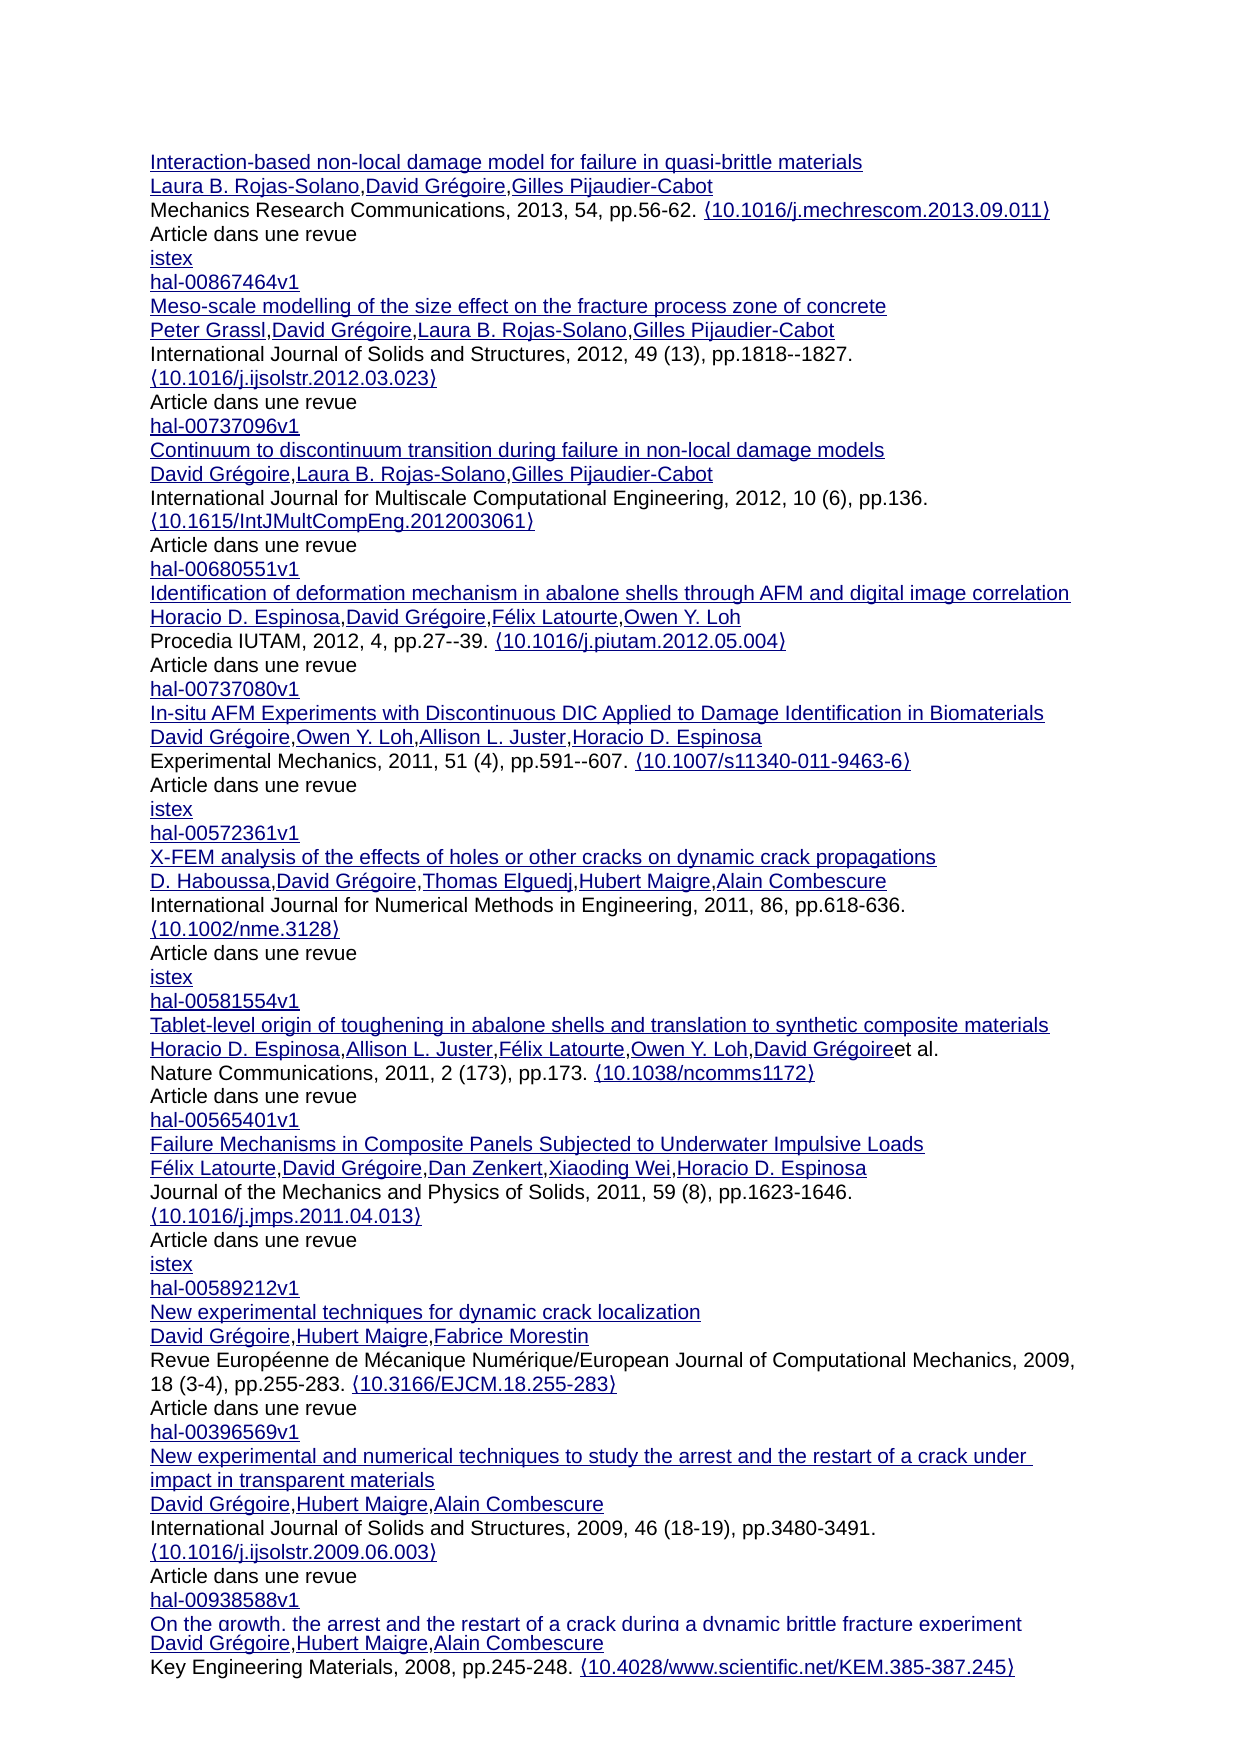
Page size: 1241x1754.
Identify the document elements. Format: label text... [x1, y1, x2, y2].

table_cell Identification of deformation mechanism in abalone shells through AFM and digital image correlation Horacio D. Espinosa,David Grégoire,Félix Latourte,Owen Y. Loh Procedia IUTAM, 2012, 4, pp.27--39. ⟨10.1016/j.piutam.2012.05.004⟩ Article dans une revue hal-00737080v1 [150, 581, 1090, 701]
table_cell Tablet-level origin of toughening in abalone shells and translation to synthetic composite materials Horacio D. Espinosa,Allison L. Juster,Félix Latourte,Owen Y. Loh,David Grégoireet al. Nature Communications, 2011, 2 (173), pp.173. ⟨10.1038/ncomms1172⟩ Article dans une revue hal-00565401v1 [150, 1013, 1090, 1132]
table_cell New experimental techniques for dynamic crack localization David Grégoire,Hubert Maigre,Fabrice Morestin Revue Européenne de Mécanique Numérique/European Journal of Computational Mechanics, 2009, 18 (3-4), pp.255-283. ⟨10.3166/EJCM.18.255-283⟩ Article dans une revue hal-00396569v1 [150, 1300, 1090, 1444]
table_cell In-situ AFM Experiments with Discontinuous DIC Applied to Damage Identification in Biomaterials David Grégoire,Owen Y. Loh,Allison L. Juster,Horacio D. Espinosa Experimental Mechanics, 2011, 51 (4), pp.591--607. ⟨10.1007/s11340-011-9463-6⟩ Article dans une revue istex hal-00572361v1 [150, 701, 1090, 845]
table_cell Failure Mechanisms in Composite Panels Subjected to Underwater Impulsive Loads Félix Latourte,David Grégoire,Dan Zenkert,Xiaoding Wei,Horacio D. Espinosa Journal of the Mechanics and Physics of Solids, 2011, 59 (8), pp.1623-1646. ⟨10.1016/j.jmps.2011.04.013⟩ Article dans une revue istex hal-00589212v1 [150, 1132, 1090, 1300]
table_cell Meso-scale modelling of the size effect on the fracture process zone of concrete Peter Grassl,David Grégoire,Laura B. Rojas-Solano,Gilles Pijaudier-Cabot International Journal of Solids and Structures, 2012, 49 (13), pp.1818--1827. ⟨10.1016/j.ijsolstr.2012.03.023⟩ Article dans une revue hal-00737096v1 [150, 294, 1090, 437]
table_cell Continuum to discontinuum transition during failure in non-local damage models David Grégoire,Laura B. Rojas-Solano,Gilles Pijaudier-Cabot International Journal for Multiscale Computational Engineering, 2012, 10 (6), pp.136. ⟨10.1615/IntJMultCompEng.2012003061⟩ Article dans une revue hal-00680551v1 [150, 438, 1090, 581]
table_cell X-FEM analysis of the effects of holes or other cracks on dynamic crack propagations D. Haboussa,David Grégoire,Thomas Elguedj,Hubert Maigre,Alain Combescure International Journal for Numerical Methods in Engineering, 2011, 86, pp.618-636. ⟨10.1002/nme.3128⟩ Article dans une revue istex hal-00581554v1 [150, 845, 1090, 1012]
table_cell On the growth, the arrest and the restart of a crack during a dynamic brittle fracture experiment David Grégoire,Hubert Maigre,Alain Combescure Key Engineering Materials, 2008, pp.245-248. ⟨10.4028/www.scientific.net/KEM.385-387.245⟩ [150, 1611, 1090, 1679]
table_cell New experimental and numerical techniques to study the arrest and the restart of a crack under impact in transparent materials David Grégoire,Hubert Maigre,Alain Combescure International Journal of Solids and Structures, 2009, 46 (18-19), pp.3480-3491. ⟨10.1016/j.ijsolstr.2009.06.003⟩ Article dans une revue hal-00938588v1 [150, 1444, 1090, 1611]
table_cell Interaction-based non-local damage model for failure in quasi-brittle materials Laura B. Rojas-Solano,David Grégoire,Gilles Pijaudier-Cabot Mechanics Research Communications, 2013, 54, pp.56-62. ⟨10.1016/j.mechrescom.2013.09.011⟩ Article dans une revue istex hal-00867464v1 [150, 150, 1090, 294]
